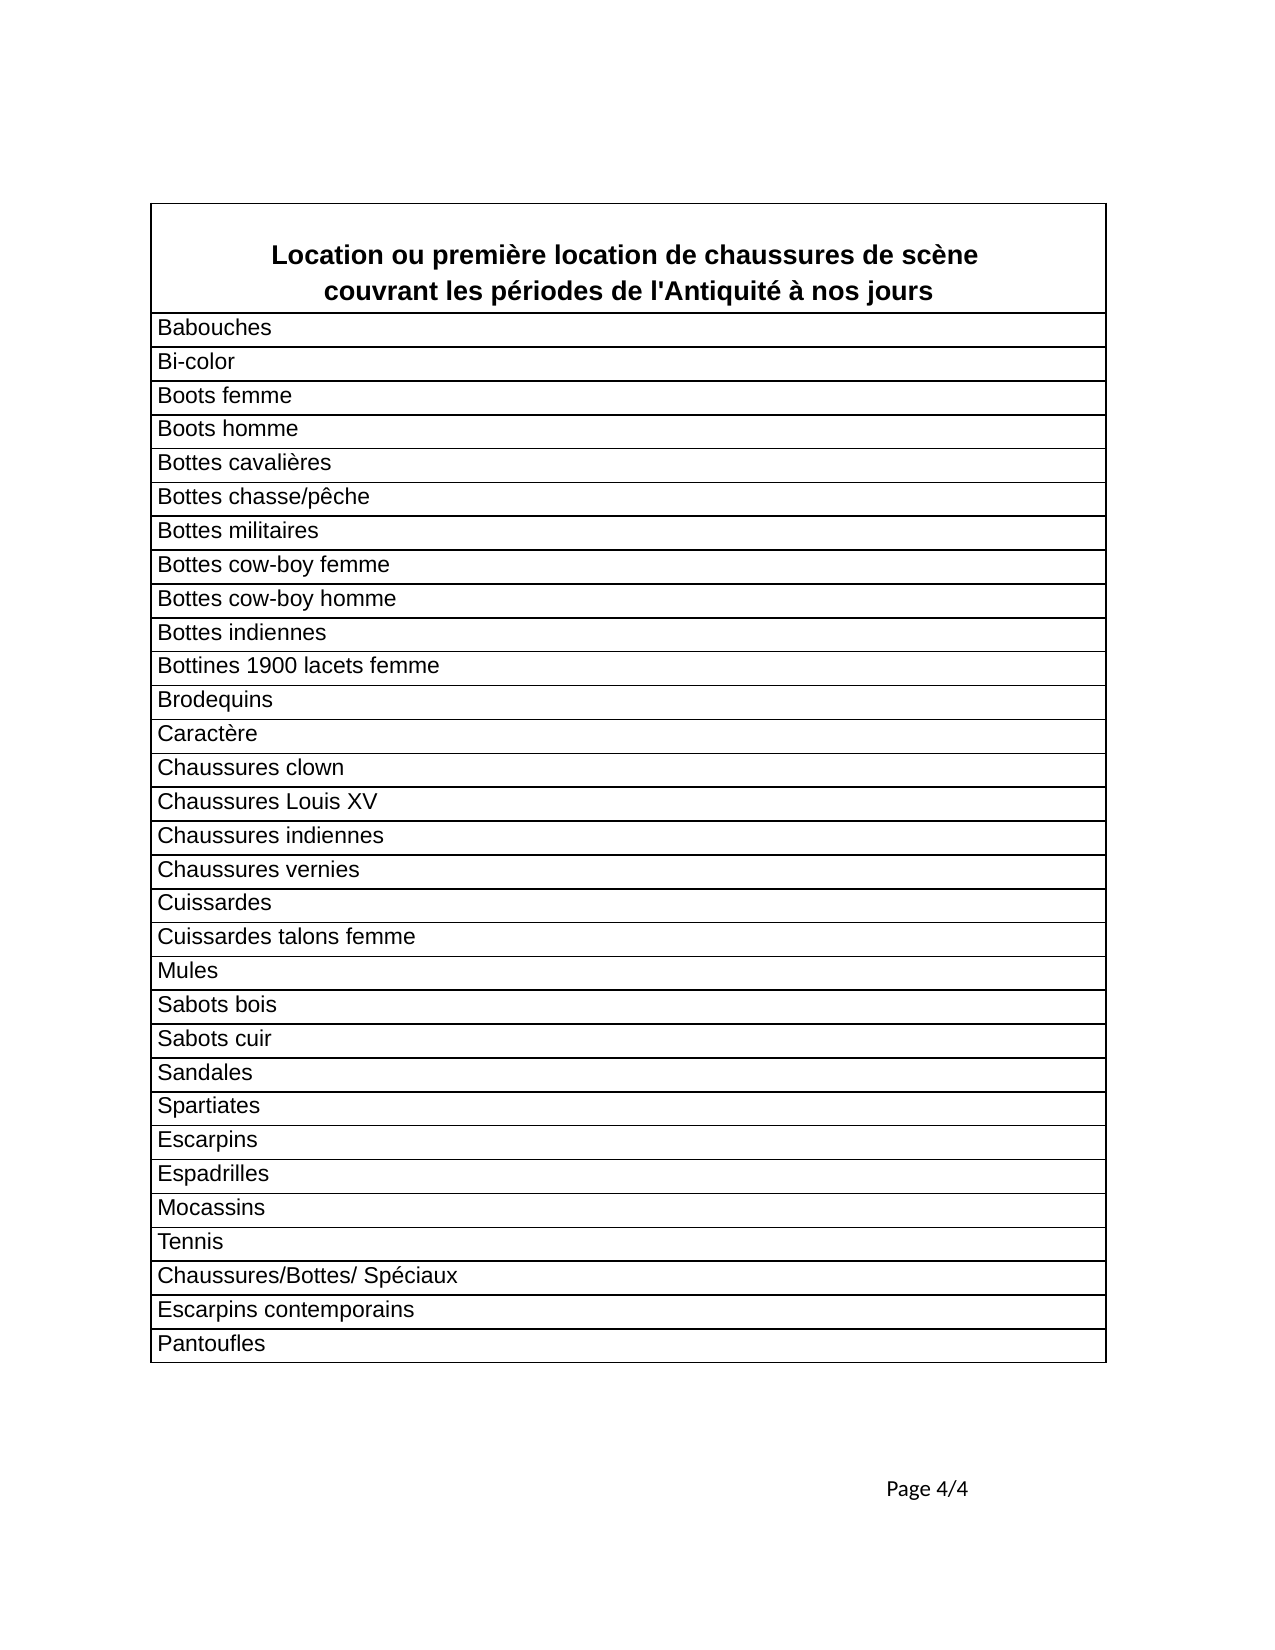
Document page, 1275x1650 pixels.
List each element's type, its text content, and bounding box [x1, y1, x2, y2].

table_cell Bottes chasse/pêche [152, 483, 1105, 515]
table_cell Escarpins [152, 1126, 1105, 1159]
table_cell Bottes militaires [152, 517, 1105, 549]
table_cell Sandales [152, 1059, 1105, 1091]
table_cell Caractère [152, 720, 1105, 752]
table_cell Brodequins [152, 686, 1105, 718]
table_cell Chaussures/Bottes/ Spéciaux [152, 1262, 1105, 1294]
table_cell Bottes cow-boy femme [152, 551, 1105, 583]
table_cell Bottines 1900 lacets femme [152, 652, 1105, 685]
table_cell Cuissardes [152, 890, 1105, 922]
table_cell Escarpins contemporains [152, 1296, 1105, 1328]
table_cell Sabots bois [152, 991, 1105, 1023]
table_cell Cuissardes talons femme [152, 923, 1105, 956]
table_cell Bi-color [152, 348, 1105, 380]
table_cell Boots femme [152, 382, 1105, 414]
table_cell Boots homme [152, 416, 1105, 448]
table_cell Pantoufles [152, 1330, 1105, 1362]
table_cell Bottes cavalières [152, 449, 1105, 482]
table_cell Mules [152, 957, 1105, 989]
table_cell Chaussures indiennes [152, 822, 1105, 854]
table_cell Chaussures clown [152, 754, 1105, 786]
table_cell Babouches [152, 314, 1105, 346]
table_header Location ou première location de chaussures de scène couvrant les périodes de l'Antiquité à nos jours [152, 204, 1105, 312]
table_cell Chaussures Louis XV [152, 788, 1105, 820]
table_cell Chaussures vernies [152, 856, 1105, 888]
table_cell Espadrilles [152, 1160, 1105, 1192]
table_cell Spartiates [152, 1093, 1105, 1125]
table_cell Sabots cuir [152, 1025, 1105, 1057]
table_cell Tennis [152, 1228, 1105, 1260]
table_cell Bottes cow-boy homme [152, 585, 1105, 617]
table_cell Mocassins [152, 1194, 1105, 1226]
table_cell Bottes indiennes [152, 619, 1105, 651]
